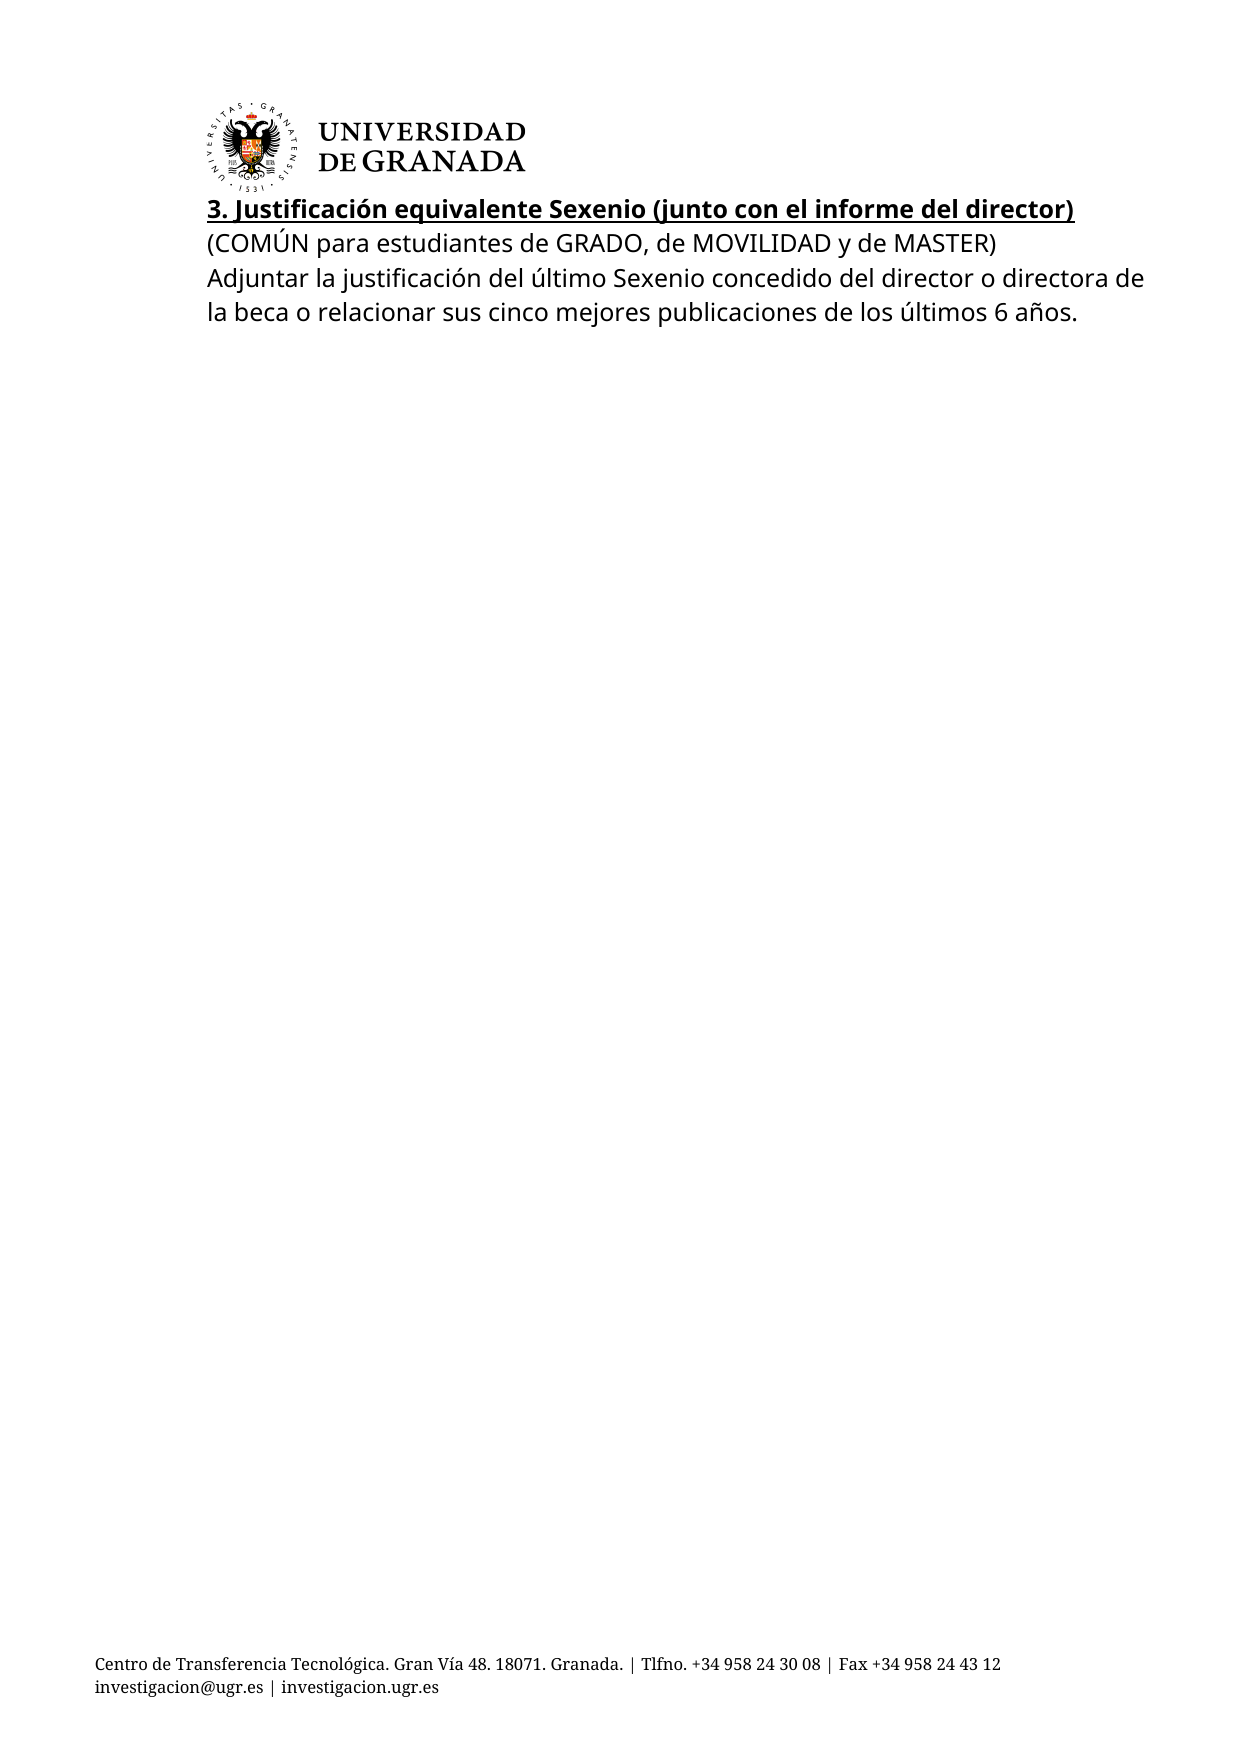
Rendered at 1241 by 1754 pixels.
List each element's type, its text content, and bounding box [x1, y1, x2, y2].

text 3. Justificación equivalente Sexenio (junto con el informe del director) [207, 192, 1152, 226]
text (COMÚN para estudiantes de GRADO, de MOVILIDAD y de MASTER) [207, 226, 1152, 260]
text Adjuntar la justificación del último Sexenio concedido del director o directora de la beca o relacionar sus cinco mejores publicaciones de los últimos 6 años. [207, 260, 1152, 328]
